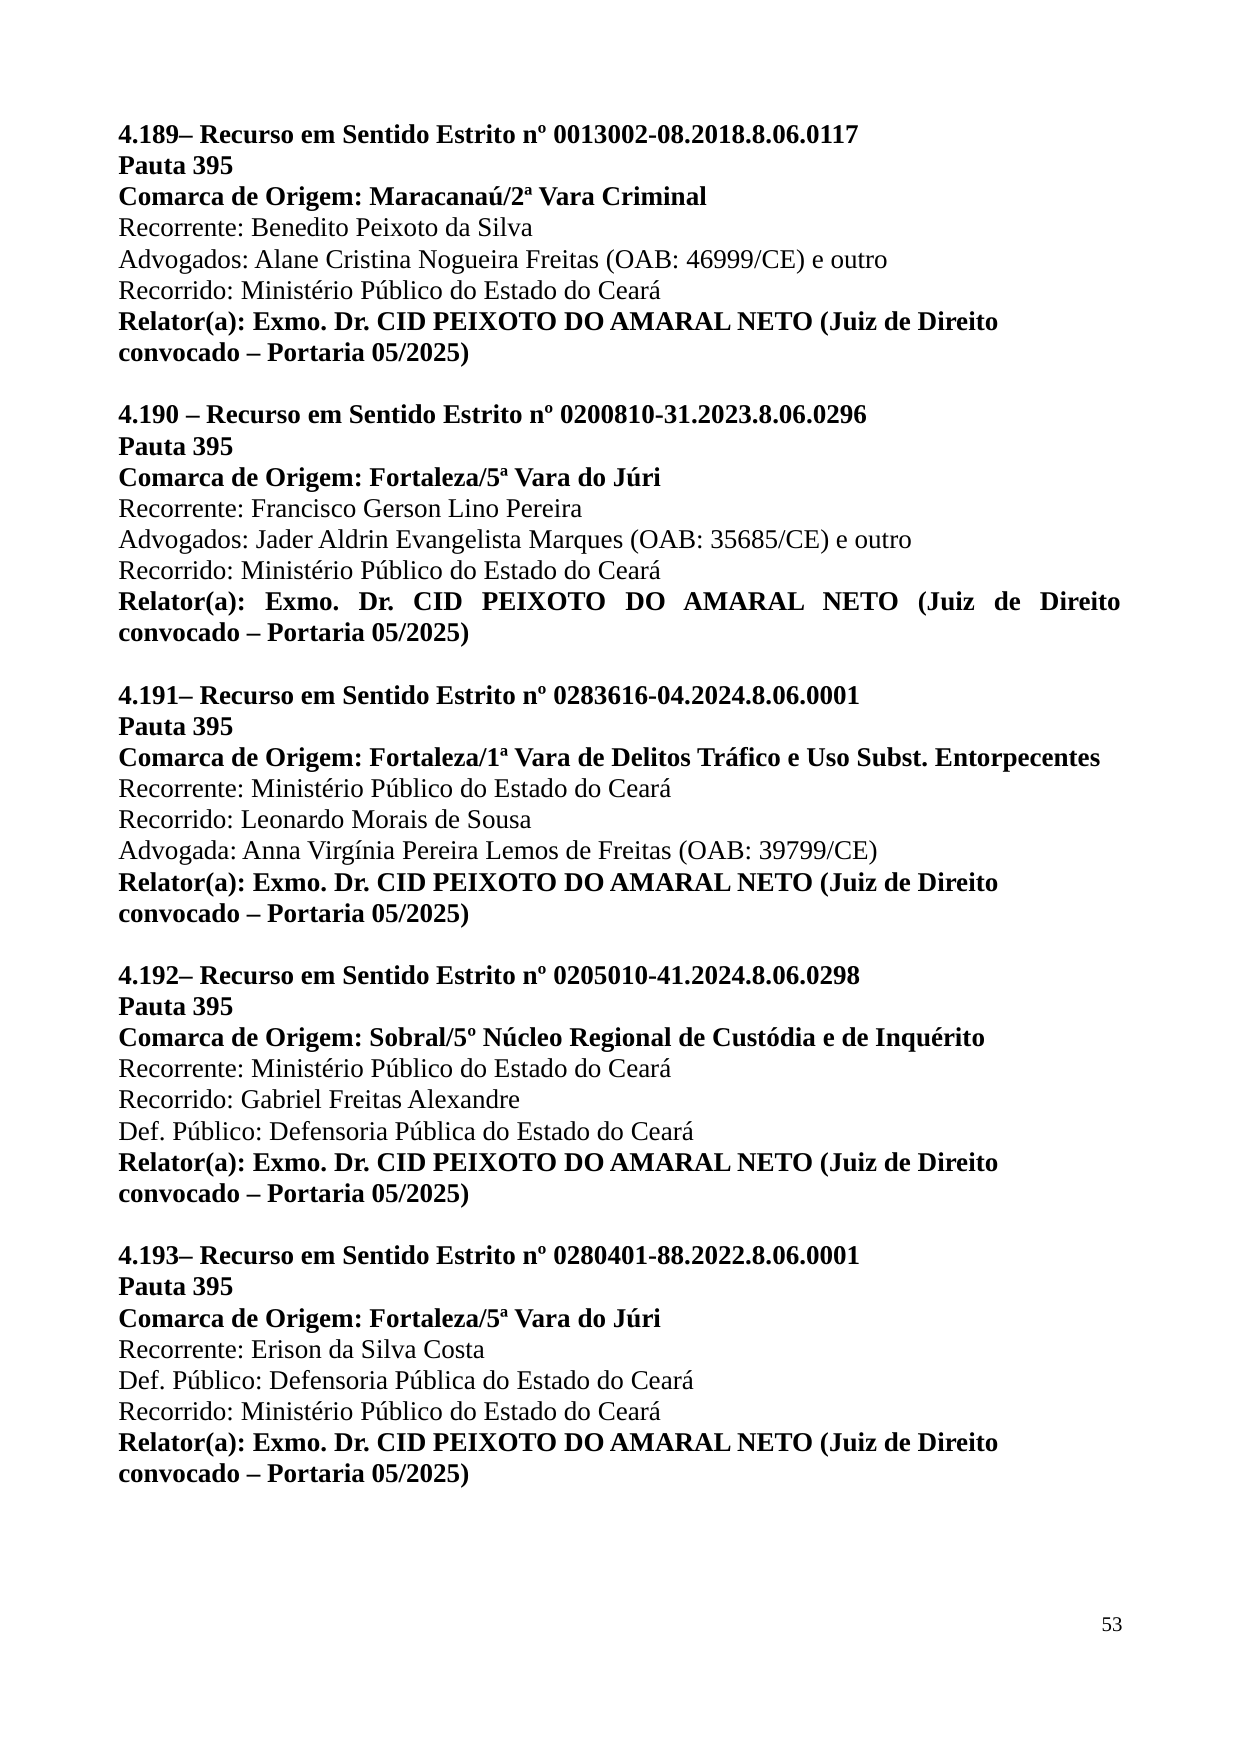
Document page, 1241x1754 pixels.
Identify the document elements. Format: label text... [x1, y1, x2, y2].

text 4.191– Recurso em Sentido Estrito nº 0283616-04.2024.8.06.0001 [118, 679, 1122, 710]
text Advogados: Alane Cristina Nogueira Freitas (OAB: 46999/CE) e outro [118, 243, 1122, 274]
text Recorrente: Erison da Silva Costa [118, 1333, 1122, 1364]
text Pauta 395 [118, 990, 1122, 1021]
text Pauta 395 [118, 149, 1122, 180]
text Recorrido: Ministério Público do Estado do Ceará [118, 1395, 1122, 1426]
text Recorrente: Benedito Peixoto da Silva [118, 212, 1122, 243]
text Def. Público: Defensoria Pública do Estado do Ceará [118, 1364, 1122, 1395]
text Comarca de Origem: Fortaleza/5ª Vara do Júri [118, 1302, 1122, 1333]
text Relator(a): Exmo. Dr. CID PEIXOTO DO AMARAL NETO (Juiz de Direito convocado – Portaria 05/2025) [118, 585, 1122, 648]
text Pauta 395 [118, 710, 1122, 741]
text Comarca de Origem: Maracanaú/2ª Vara Criminal [118, 180, 1122, 212]
text Advogados: Jader Aldrin Evangelista Marques (OAB: 35685/CE) e outro [118, 523, 1122, 554]
text Relator(a): Exmo. Dr. CID PEIXOTO DO AMARAL NETO (Juiz de Direito convocado – Portaria 05/2025) [118, 1426, 1122, 1488]
text Comarca de Origem: Sobral/5º Núcleo Regional de Custódia e de Inquérito [118, 1021, 1122, 1052]
text 4.190 – Recurso em Sentido Estrito nº 0200810-31.2023.8.06.0296 [118, 398, 1122, 429]
text 4.189– Recurso em Sentido Estrito nº 0013002-08.2018.8.06.0117 [118, 118, 1122, 149]
text Recorrente: Francisco Gerson Lino Pereira [118, 492, 1122, 523]
text Pauta 395 [118, 429, 1122, 461]
text Relator(a): Exmo. Dr. CID PEIXOTO DO AMARAL NETO (Juiz de Direito convocado – Portaria 05/2025) [118, 305, 1122, 367]
text Comarca de Origem: Fortaleza/1ª Vara de Delitos Tráfico e Uso Subst. Entorpecentes [118, 741, 1122, 772]
text Recorrente: Ministério Público do Estado do Ceará [118, 1052, 1122, 1084]
text Recorrente: Ministério Público do Estado do Ceará [118, 772, 1122, 803]
text 4.192– Recurso em Sentido Estrito nº 0205010-41.2024.8.06.0298 [118, 959, 1122, 990]
text 4.193– Recurso em Sentido Estrito nº 0280401-88.2022.8.06.0001 [118, 1239, 1122, 1271]
text Advogada: Anna Virgínia Pereira Lemos de Freitas (OAB: 39799/CE) [118, 834, 1122, 866]
text Def. Público: Defensoria Pública do Estado do Ceará [118, 1115, 1122, 1146]
text Recorrido: Ministério Público do Estado do Ceará [118, 554, 1122, 585]
text Recorrido: Ministério Público do Estado do Ceará [118, 274, 1122, 305]
text Recorrido: Leonardo Morais de Sousa [118, 803, 1122, 834]
text Relator(a): Exmo. Dr. CID PEIXOTO DO AMARAL NETO (Juiz de Direito convocado – Portaria 05/2025) [118, 1146, 1122, 1208]
text Relator(a): Exmo. Dr. CID PEIXOTO DO AMARAL NETO (Juiz de Direito convocado – Portaria 05/2025) [118, 866, 1122, 928]
text Recorrido: Gabriel Freitas Alexandre [118, 1084, 1122, 1115]
text Comarca de Origem: Fortaleza/5ª Vara do Júri [118, 461, 1122, 492]
text Pauta 395 [118, 1271, 1122, 1302]
